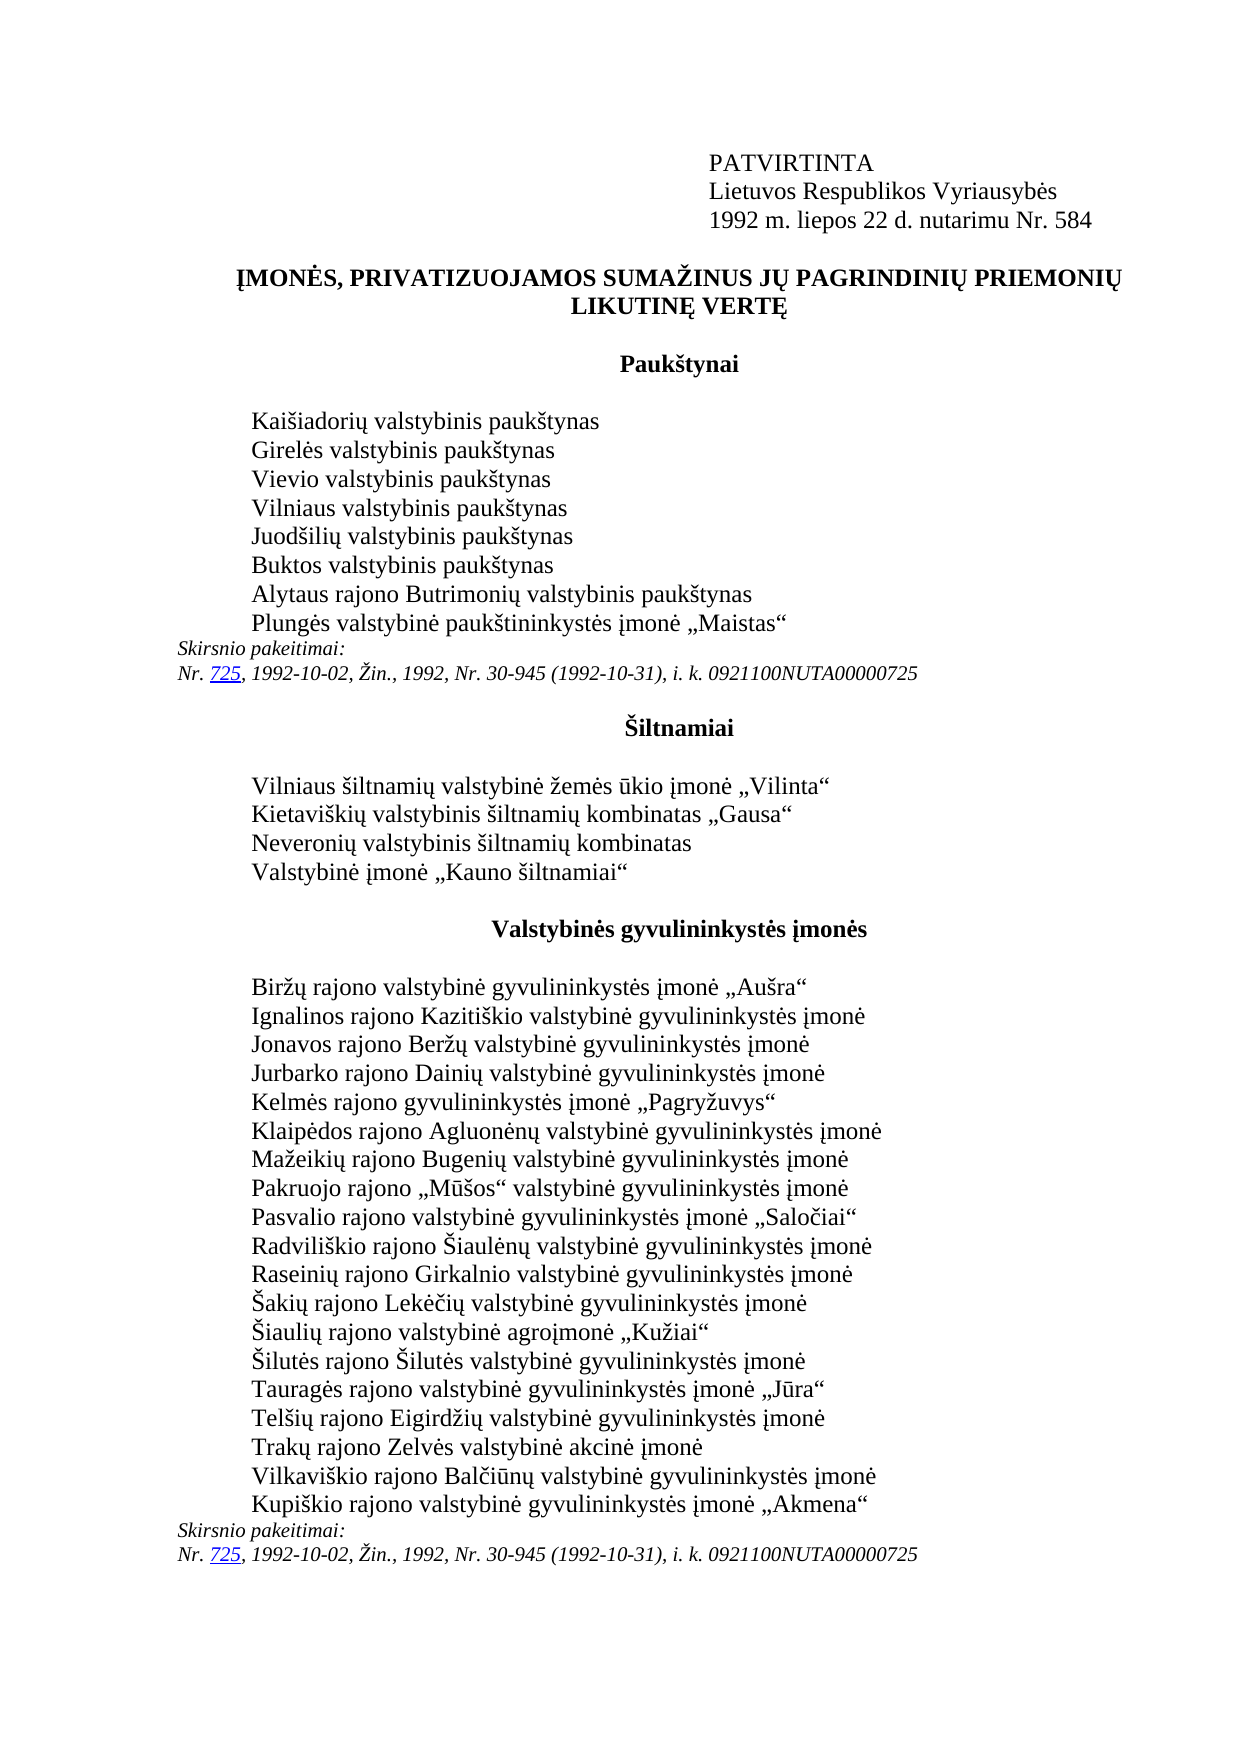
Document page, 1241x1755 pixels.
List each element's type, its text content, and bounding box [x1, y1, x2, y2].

text Telšių rajono Eigirdžių valstybinė gyvulininkystės įmonė [177, 1403, 1181, 1432]
text Pasvalio rajono valstybinė gyvulininkystės įmonė „Saločiai“ [177, 1202, 1181, 1231]
text Juodšilių valstybinis paukštynas [177, 521, 1181, 550]
text Alytaus rajono Butrimonių valstybinis paukštynas [177, 579, 1181, 608]
text Nr. 725, 1992-10-02, Žin., 1992, Nr. 30-945 (1992-10-31), i. k. 0921100NUTA00000725 [177, 660, 1181, 684]
text Valstybinės gyvulininkystės įmonės [177, 914, 1181, 943]
text Įmonės, privatizuojamos sumažinus jų pagrindinių priemonių likutinę vertę [177, 263, 1181, 320]
text Šakių rajono Lekėčių valstybinė gyvulininkystės įmonė [177, 1288, 1181, 1317]
text Radviliškio rajono Šiaulėnų valstybinė gyvulininkystės įmonė [177, 1231, 1181, 1259]
text Jurbarko rajono Dainių valstybinė gyvulininkystės įmonė [177, 1058, 1181, 1087]
text Nr. 725, 1992-10-02, Žin., 1992, Nr. 30-945 (1992-10-31), i. k. 0921100NUTA00000725 [177, 1542, 1181, 1566]
text Trakų rajono Zelvės valstybinė akcinė įmonė [177, 1432, 1181, 1461]
text Pakruojo rajono „Mūšos“ valstybinė gyvulininkystės įmonė [177, 1173, 1181, 1202]
text Klaipėdos rajono Agluonėnų valstybinė gyvulininkystės įmonė [177, 1116, 1181, 1144]
text Vilniaus šiltnamių valstybinė žemės ūkio įmonė „Vilinta“ [177, 771, 1181, 799]
text Kelmės rajono gyvulininkystės įmonė „Pagryžuvys“ [177, 1087, 1181, 1116]
text Mažeikių rajono Bugenių valstybinė gyvulininkystės įmonė [177, 1144, 1181, 1173]
text Paukštynai [177, 349, 1181, 378]
text Šilutės rajono Šilutės valstybinė gyvulininkystės įmonė [177, 1346, 1181, 1374]
text Jonavos rajono Beržų valstybinė gyvulininkystės įmonė [177, 1029, 1181, 1058]
text PATVIRTINTA [177, 148, 1181, 176]
text Plungės valstybinė paukštininkystės įmonė „Maistas“ [177, 608, 1181, 636]
text Kietaviškių valstybinis šiltnamių kombinatas „Gausa“ [177, 799, 1181, 828]
text Biržų rajono valstybinė gyvulininkystės įmonė „Aušra“ [177, 972, 1181, 1001]
text Vilniaus valstybinis paukštynas [177, 493, 1181, 521]
text Kaišiadorių valstybinis paukštynas [177, 406, 1181, 435]
text Skirsnio pakeitimai: [177, 636, 1181, 660]
text Buktos valstybinis paukštynas [177, 550, 1181, 579]
text Šiltnamiai [177, 713, 1181, 742]
text Ignalinos rajono Kazitiškio valstybinė gyvulininkystės įmonė [177, 1001, 1181, 1029]
text Girelės valstybinis paukštynas [177, 435, 1181, 464]
text Šiaulių rajono valstybinė agroįmonė „Kužiai“ [177, 1317, 1181, 1346]
text Kupiškio rajono valstybinė gyvulininkystės įmonė „Akmena“ [177, 1489, 1181, 1518]
text Skirsnio pakeitimai: [177, 1518, 1181, 1542]
text Lietuvos Respublikos Vyriausybės [177, 176, 1181, 205]
text Vilkaviškio rajono Balčiūnų valstybinė gyvulininkystės įmonė [177, 1461, 1181, 1489]
text Neveronių valstybinis šiltnamių kombinatas [177, 828, 1181, 857]
text 1992 m. liepos 22 d. nutarimu Nr. 584 [177, 205, 1181, 234]
text Valstybinė įmonė „Kauno šiltnamiai“ [177, 857, 1181, 886]
text Tauragės rajono valstybinė gyvulininkystės įmonė „Jūra“ [177, 1374, 1181, 1403]
text Vievio valstybinis paukštynas [177, 464, 1181, 493]
text Raseinių rajono Girkalnio valstybinė gyvulininkystės įmonė [177, 1259, 1181, 1288]
